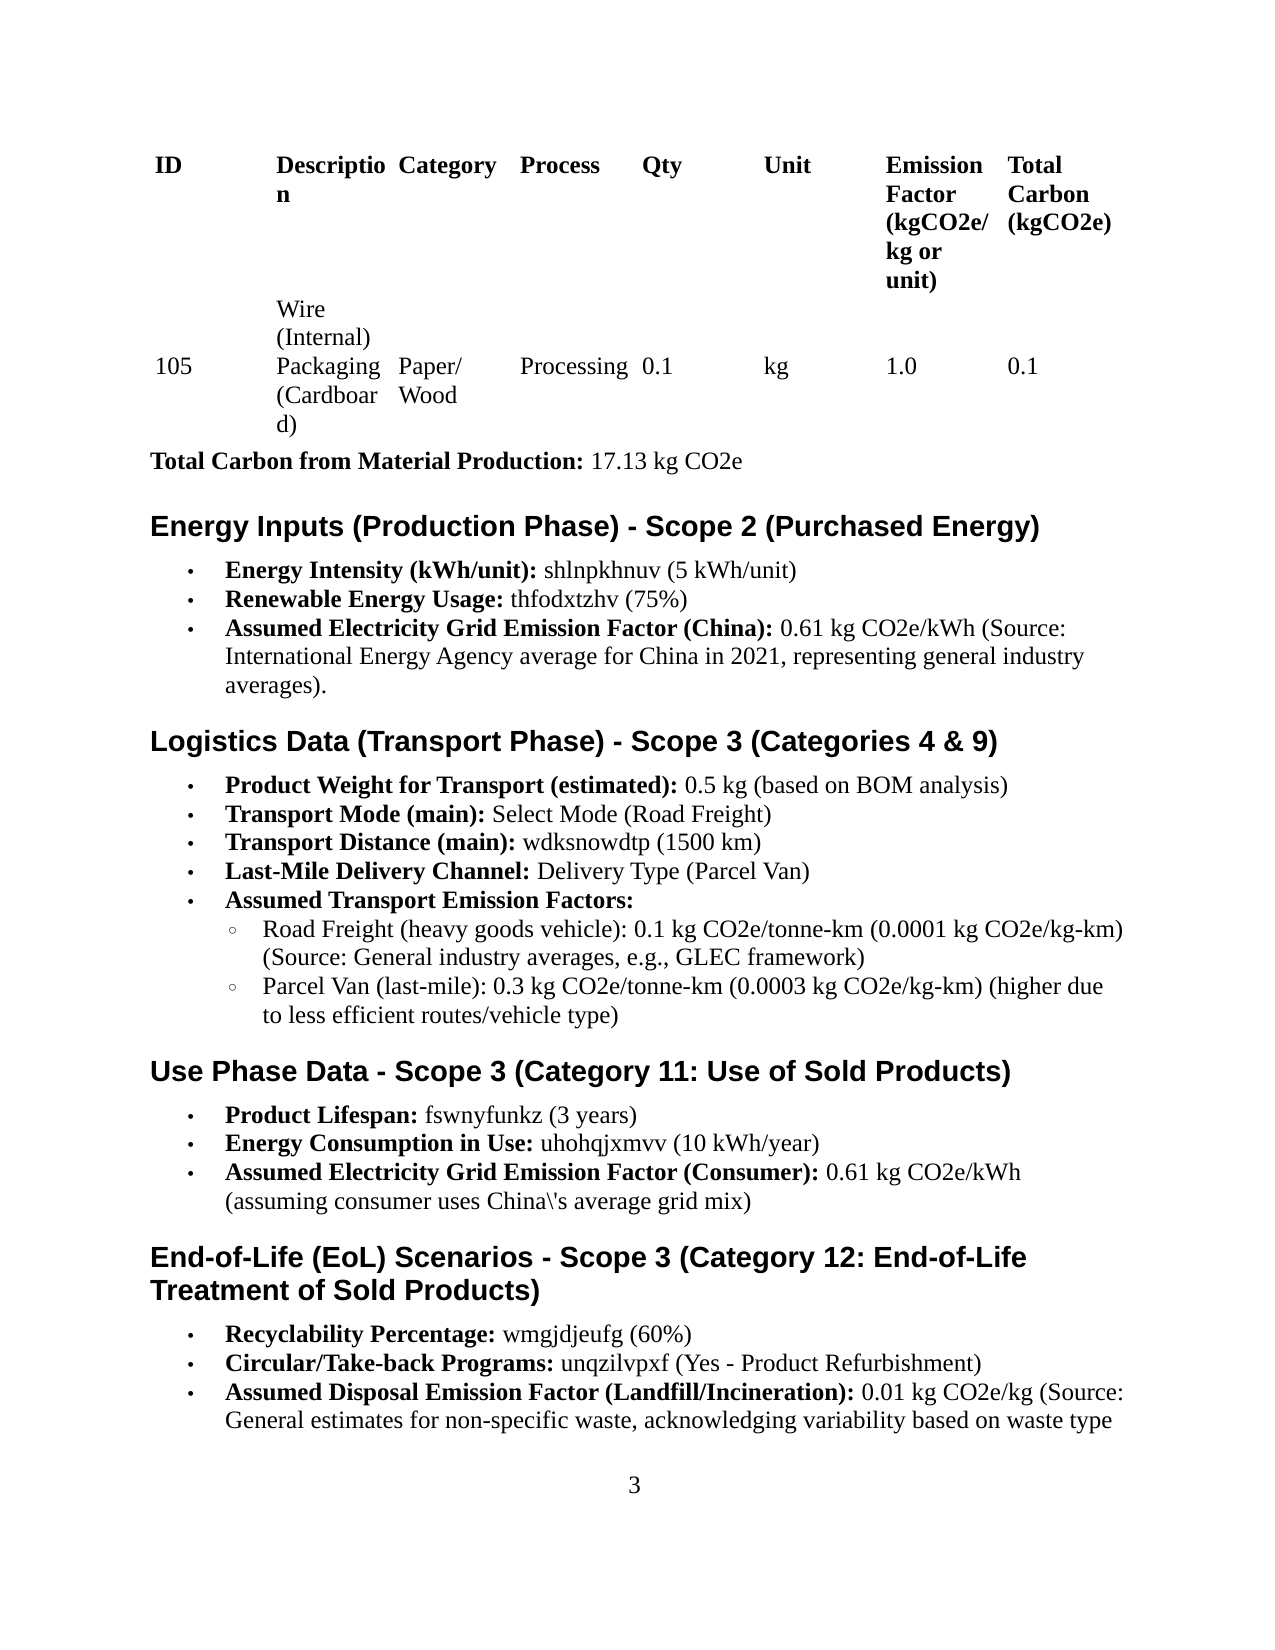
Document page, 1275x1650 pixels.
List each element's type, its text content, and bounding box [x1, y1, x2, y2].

table_header Total Carbon (kgCO2e) [1003, 150, 1125, 294]
table_cell [759, 294, 881, 351]
list Transport Mode (main): Select Mode (Road Freight) [187, 799, 1125, 827]
table_cell Packaging (Cardboard) [272, 351, 394, 437]
table_cell 1.0 [881, 351, 1003, 437]
table_cell Processing [516, 351, 637, 437]
list Assumed Disposal Emission Factor (Landfill/Incineration): 0.01 kg CO2e/kg (Source: General estimates for non-specific waste, acknowledging variability based on waste type [187, 1377, 1125, 1434]
table_cell 105 [150, 351, 272, 437]
table_header Category [394, 150, 516, 294]
list Transport Distance (main): wdksnowdtp (1500 km) [187, 827, 1125, 856]
table_header ID [150, 150, 272, 294]
list Last-Mile Delivery Channel: Delivery Type (Parcel Van) [187, 856, 1125, 885]
list Renewable Energy Usage: thfodxtzhv (75%) [187, 584, 1125, 613]
list Parcel Van (last-mile): 0.3 kg CO2e/tonne-km (0.0003 kg CO2e/kg-km) (higher due to less efficient routes/vehicle type) [225, 971, 1125, 1029]
subtitle Energy Inputs (Production Phase) - Scope 2 (Purchased Energy) [150, 509, 1125, 543]
list Product Lifespan: fswnyfunkz (3 years) [187, 1100, 1125, 1128]
subtitle Use Phase Data - Scope 3 (Category 11: Use of Sold Products) [150, 1054, 1125, 1087]
list Assumed Electricity Grid Emission Factor (Consumer): 0.61 kg CO2e/kWh (assuming consumer uses China\'s average grid mix) [187, 1157, 1125, 1215]
table_cell Wire (Internal) [272, 294, 394, 351]
table_cell [638, 294, 759, 351]
list Recyclability Percentage: wmgjdjeufg (60%) [187, 1319, 1125, 1348]
list Energy Consumption in Use: uhohqjxmvv (10 kWh/year) [187, 1128, 1125, 1157]
table_cell [394, 294, 516, 351]
subtitle Logistics Data (Transport Phase) - Scope 3 (Categories 4 & 9) [150, 724, 1125, 757]
table_cell Paper/Wood [394, 351, 516, 437]
table_cell 0.1 [1003, 351, 1125, 437]
table_cell kg [759, 351, 881, 437]
list Product Weight for Transport (estimated): 0.5 kg (based on BOM analysis) [187, 770, 1125, 799]
table_header Description [272, 150, 394, 294]
table_header Unit [759, 150, 881, 294]
table_cell [881, 294, 1003, 351]
table_header Process [516, 150, 637, 294]
table_header Emission Factor (kgCO2e/kg or unit) [881, 150, 1003, 294]
subtitle End-of-Life (EoL) Scenarios - Scope 3 (Category 12: End-of-Life Treatment of Sold Products) [150, 1240, 1125, 1307]
table_cell [1003, 294, 1125, 351]
list Circular/Take-back Programs: unqzilvpxf (Yes - Product Refurbishment) [187, 1348, 1125, 1377]
table_cell [516, 294, 637, 351]
list Assumed Transport Emission Factors: [187, 885, 1125, 914]
text Total Carbon from Material Production: 17.13 kg CO2e [150, 446, 1125, 475]
list Energy Intensity (kWh/unit): shlnpkhnuv (5 kWh/unit) [187, 555, 1125, 584]
table_cell [150, 294, 272, 351]
list Assumed Electricity Grid Emission Factor (China): 0.61 kg CO2e/kWh (Source: International Energy Agency average for China in 2021, representing general industry averages). [187, 613, 1125, 699]
list Road Freight (heavy goods vehicle): 0.1 kg CO2e/tonne-km (0.0001 kg CO2e/kg-km) (Source: General industry averages, e.g., GLEC framework) [225, 914, 1125, 971]
table_header Qty [638, 150, 759, 294]
table_cell 0.1 [638, 351, 759, 437]
